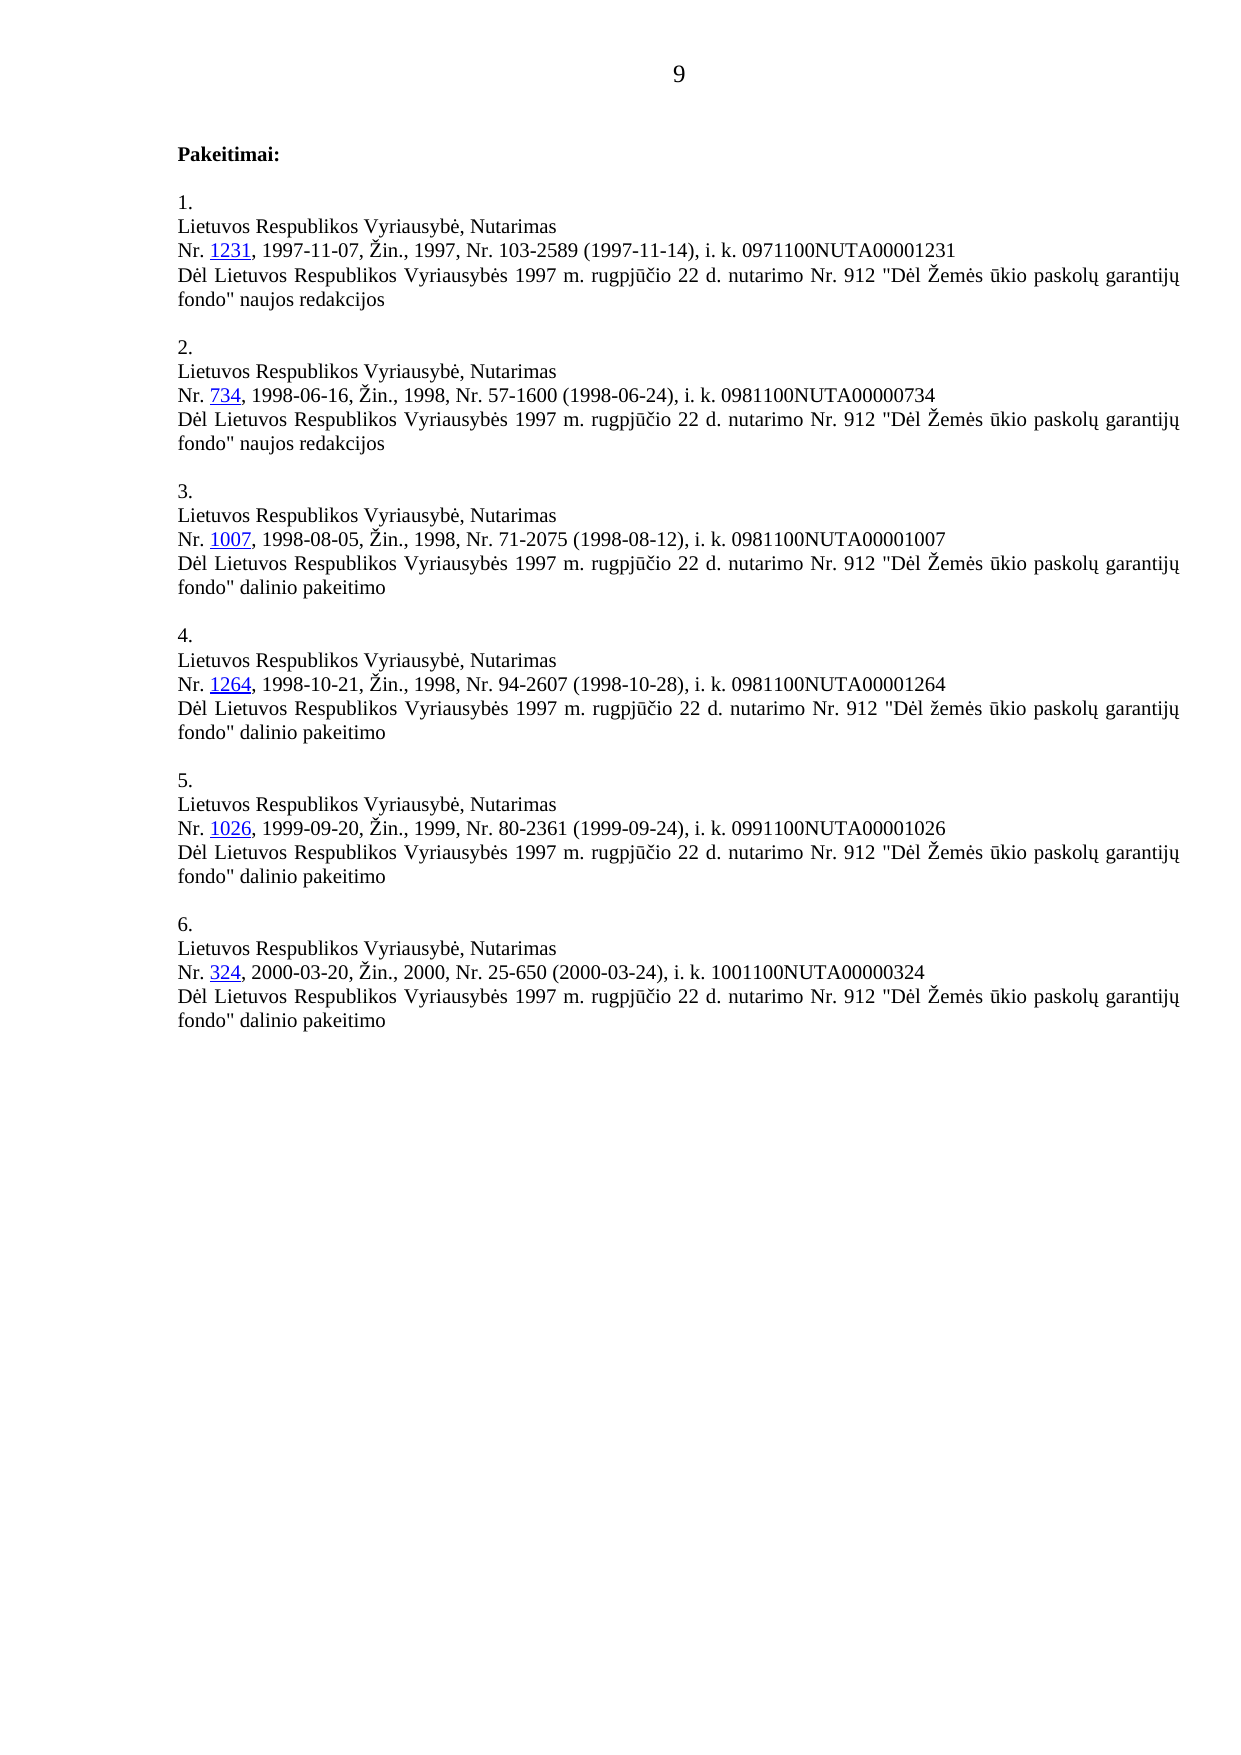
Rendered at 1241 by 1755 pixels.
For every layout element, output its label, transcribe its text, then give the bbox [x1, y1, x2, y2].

text Lietuvos Respublikos Vyriausybė, Nutarimas [177, 792, 1181, 816]
text Nr. 1231, 1997-11-07, Žin., 1997, Nr. 103-2589 (1997-11-14), i. k. 0971100NUTA00001231 [177, 238, 1181, 262]
text Dėl Lietuvos Respublikos Vyriausybės 1997 m. rugpjūčio 22 d. nutarimo Nr. 912 "Dėl Žemės ūkio paskolų garantijų fondo" dalinio pakeitimo [177, 984, 1181, 1032]
text Nr. 1264, 1998-10-21, Žin., 1998, Nr. 94-2607 (1998-10-28), i. k. 0981100NUTA00001264 [177, 672, 1181, 696]
text 6. [177, 912, 1181, 936]
text Dėl Lietuvos Respublikos Vyriausybės 1997 m. rugpjūčio 22 d. nutarimo Nr. 912 "Dėl Žemės ūkio paskolų garantijų fondo" naujos redakcijos [177, 407, 1181, 455]
text Nr. 734, 1998-06-16, Žin., 1998, Nr. 57-1600 (1998-06-24), i. k. 0981100NUTA00000734 [177, 383, 1181, 407]
text Dėl Lietuvos Respublikos Vyriausybės 1997 m. rugpjūčio 22 d. nutarimo Nr. 912 "Dėl Žemės ūkio paskolų garantijų fondo" dalinio pakeitimo [177, 551, 1181, 599]
text 3. [177, 479, 1181, 503]
text Lietuvos Respublikos Vyriausybė, Nutarimas [177, 359, 1181, 383]
text Dėl Lietuvos Respublikos Vyriausybės 1997 m. rugpjūčio 22 d. nutarimo Nr. 912 "Dėl žemės ūkio paskolų garantijų fondo" dalinio pakeitimo [177, 696, 1181, 744]
text Dėl Lietuvos Respublikos Vyriausybės 1997 m. rugpjūčio 22 d. nutarimo Nr. 912 "Dėl Žemės ūkio paskolų garantijų fondo" naujos redakcijos [177, 262, 1181, 311]
text Lietuvos Respublikos Vyriausybė, Nutarimas [177, 647, 1181, 672]
text Dėl Lietuvos Respublikos Vyriausybės 1997 m. rugpjūčio 22 d. nutarimo Nr. 912 "Dėl Žemės ūkio paskolų garantijų fondo" dalinio pakeitimo [177, 840, 1181, 888]
text Nr. 324, 2000-03-20, Žin., 2000, Nr. 25-650 (2000-03-24), i. k. 1001100NUTA00000324 [177, 960, 1181, 984]
text Nr. 1007, 1998-08-05, Žin., 1998, Nr. 71-2075 (1998-08-12), i. k. 0981100NUTA00001007 [177, 527, 1181, 551]
text Nr. 1026, 1999-09-20, Žin., 1999, Nr. 80-2361 (1999-09-24), i. k. 0991100NUTA00001026 [177, 816, 1181, 840]
text Pakeitimai: [177, 142, 1181, 166]
text Lietuvos Respublikos Vyriausybė, Nutarimas [177, 936, 1181, 960]
text Lietuvos Respublikos Vyriausybė, Nutarimas [177, 214, 1181, 238]
text 2. [177, 335, 1181, 359]
text 1. [177, 190, 1181, 214]
text 5. [177, 768, 1181, 792]
text 4. [177, 623, 1181, 647]
text Lietuvos Respublikos Vyriausybė, Nutarimas [177, 503, 1181, 527]
